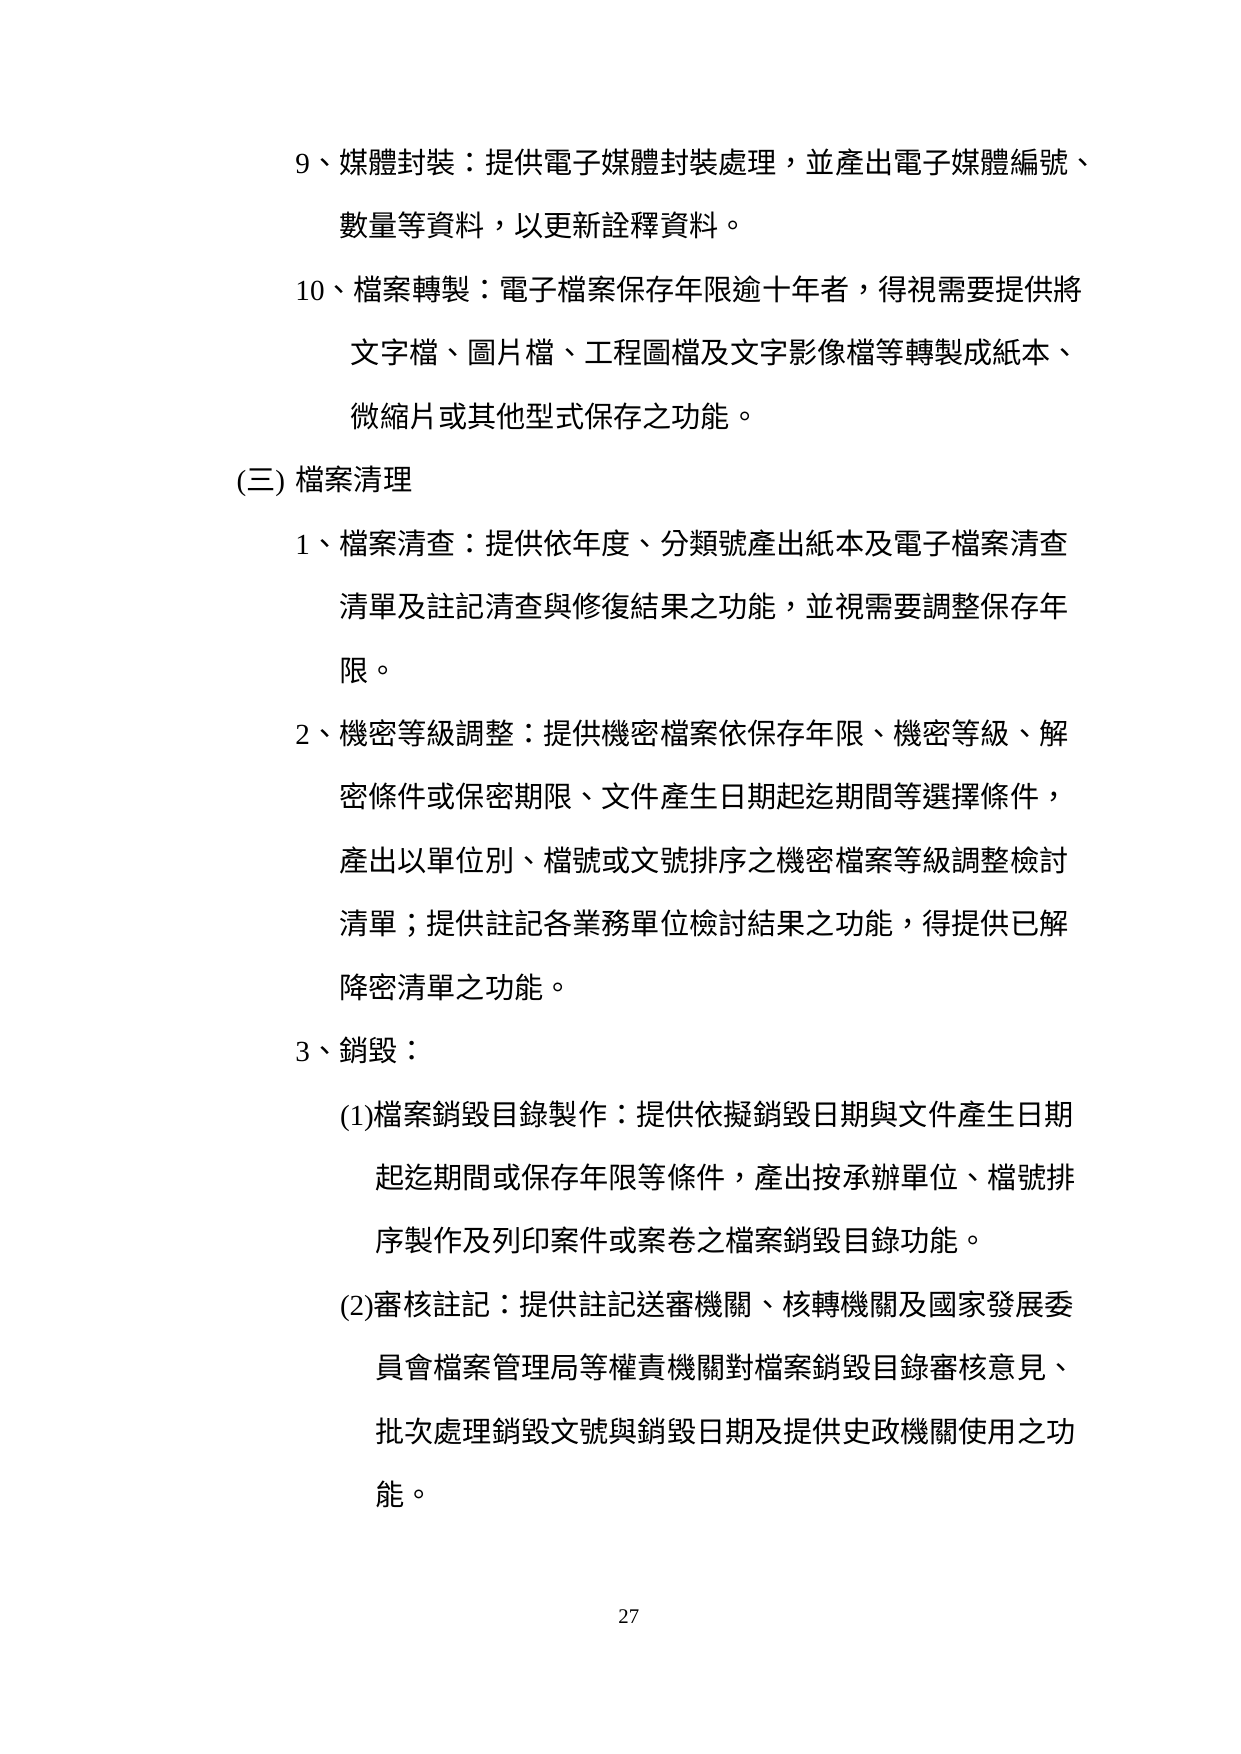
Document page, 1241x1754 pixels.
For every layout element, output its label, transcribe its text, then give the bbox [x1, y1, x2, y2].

text 2、機密等級調整：提供機密檔案依保存年限、機密等級、解密條件或保密期限、文件產生日期起迄期間等選擇條件，產出以單位別、檔號或文號排序之機密檔案等級調整檢討清單；提供註記各業務單位檢討結果之功能，得提供已解降密清單之功能。 [295, 711, 1094, 1007]
text 1、檔案清查：提供依年度、分類號產出紙本及電子檔案清查清單及註記清查與修復結果之功能，並視需要調整保存年限。 [295, 520, 1094, 689]
text (2)審核註記：提供註記送審機關、核轉機關及國家發展委員會檔案管理局等權責機關對檔案銷毀目錄審核意見、批次處理銷毀文號與銷毀日期及提供史政機關使用之功能。 [340, 1281, 1094, 1514]
text 9、媒體封裝：提供電子媒體封裝處理，並產出電子媒體編號、數量等資料，以更新詮釋資料。 [295, 139, 1094, 245]
text (1)檔案銷毀目錄製作：提供依擬銷毀日期與文件產生日期起迄期間或保存年限等條件，產出按承辦單位、檔號排序製作及列印案件或案卷之檔案銷毀目錄功能。 [340, 1091, 1094, 1260]
list 檔案清理 [236, 457, 1094, 499]
text 10、檔案轉製：電子檔案保存年限逾十年者，得視需要提供將文字檔、圖片檔、工程圖檔及文字影像檔等轉製成紙本、微縮片或其他型式保存之功能。 [295, 266, 1094, 436]
text 3、銷毀： [295, 1028, 1094, 1070]
